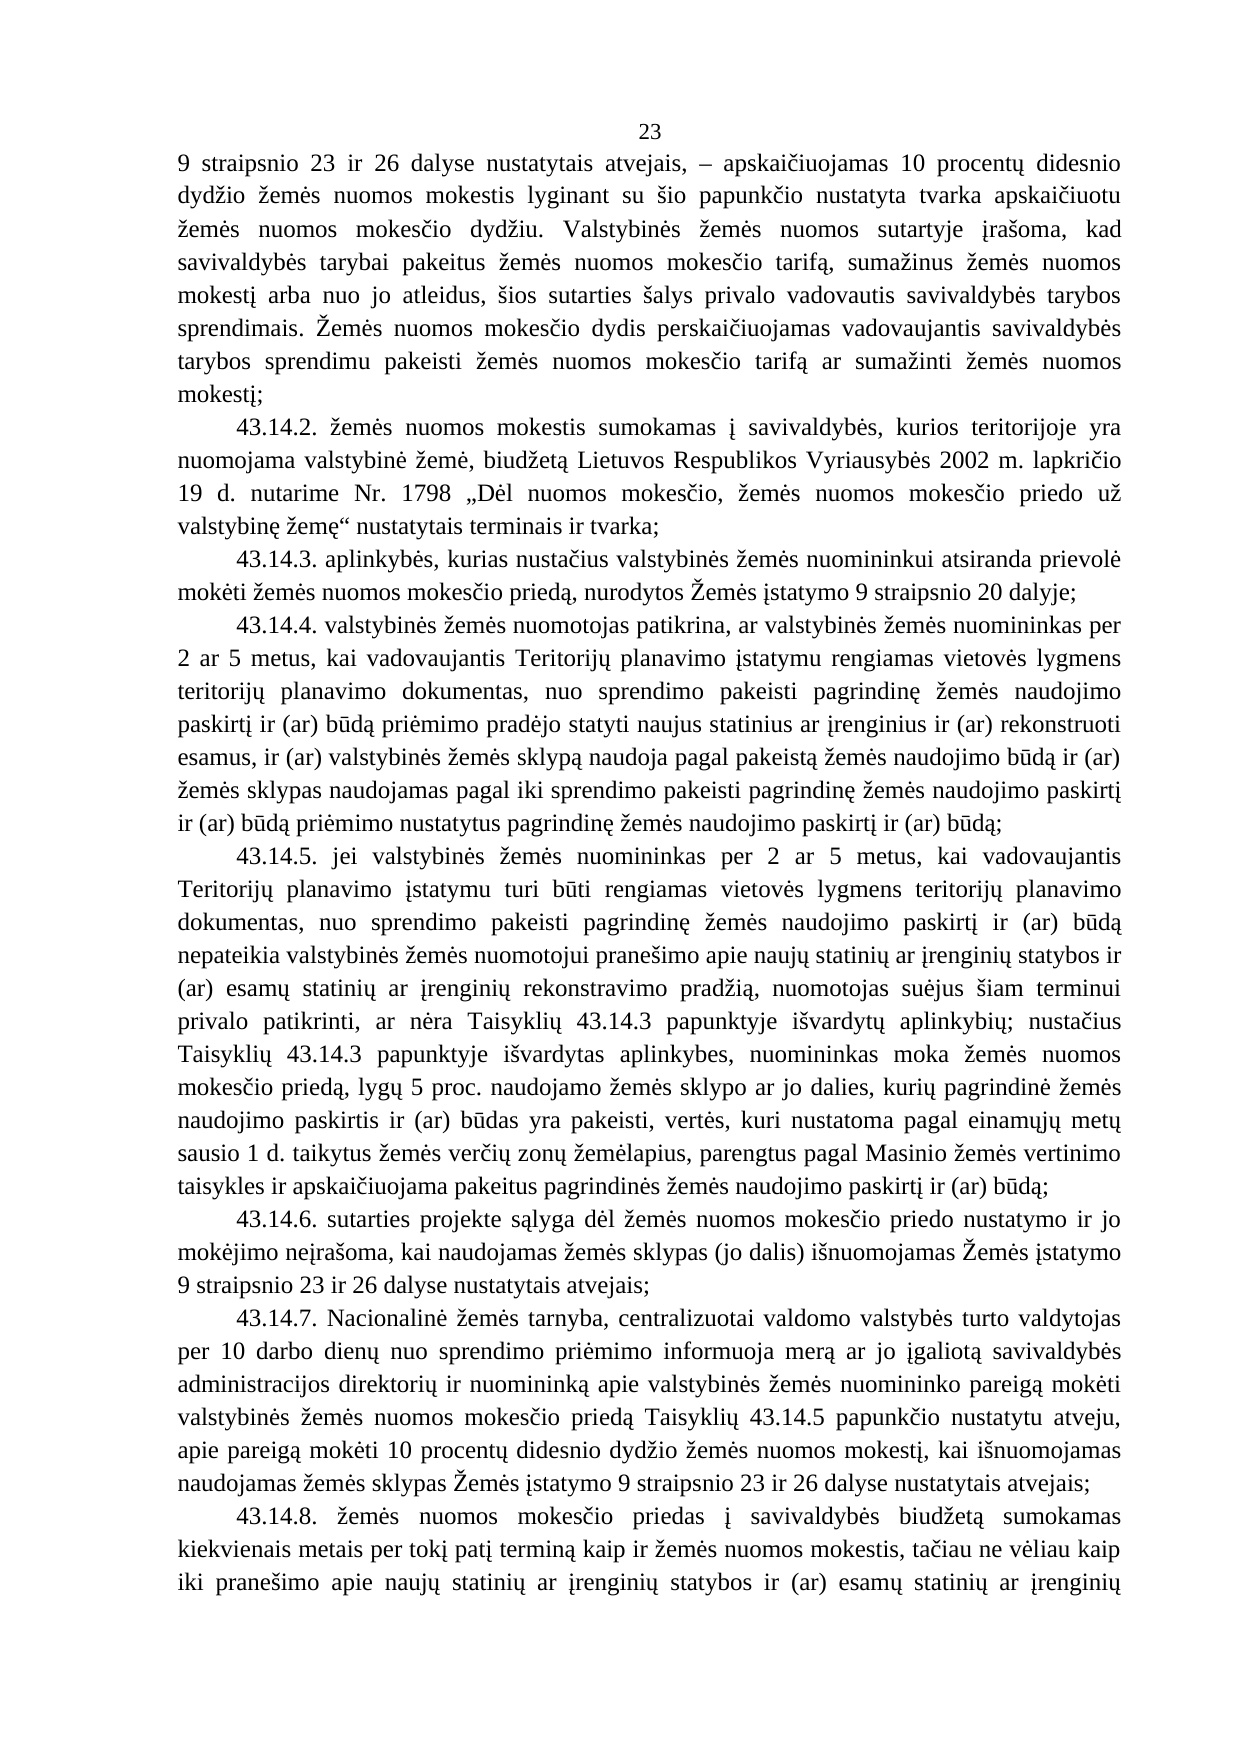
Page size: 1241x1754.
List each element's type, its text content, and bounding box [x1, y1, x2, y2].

text 43.14.7. Nacionalinė žemės tarnyba, centralizuotai valdomo valstybės turto valdytojas per 10 darbo dienų nuo sprendimo priėmimo informuoja merą ar jo įgaliotą savivaldybės administracijos direktorių ir nuomininką apie valstybinės žemės nuomininko pareigą mokėti valstybinės žemės nuomos mokesčio priedą Taisyklių 43.14.5 papunkčio nustatytu atveju, apie pareigą mokėti 10 procentų didesnio dydžio žemės nuomos mokestį, kai išnuomojamas naudojamas žemės sklypas Žemės įstatymo 9 straipsnio 23 ir 26 dalyse nustatytais atvejais; [177, 1303, 1122, 1497]
text 43.14.2. žemės nuomos mokestis sumokamas į savivaldybės, kurios teritorijoje yra nuomojama valstybinė žemė, biudžetą Lietuvos Respublikos Vyriausybės 2002 m. lapkričio 19 d. nutarime Nr. 1798 „Dėl nuomos mokesčio, žemės nuomos mokesčio priedo už valstybinę žemę“ nustatytais terminais ir tvarka; [177, 412, 1122, 539]
text 9 straipsnio 23 ir 26 dalyse nustatytais atvejais, – apskaičiuojamas 10 procentų didesnio dydžio žemės nuomos mokestis lyginant su šio papunkčio nustatyta tvarka apskaičiuotu žemės nuomos mokesčio dydžiu. Valstybinės žemės nuomos sutartyje įrašoma, kad savivaldybės tarybai pakeitus žemės nuomos mokesčio tarifą, sumažinus žemės nuomos mokestį arba nuo jo atleidus, šios sutarties šalys privalo vadovautis savivaldybės tarybos sprendimais. Žemės nuomos mokesčio dydis perskaičiuojamas vadovaujantis savivaldybės tarybos sprendimu pakeisti žemės nuomos mokesčio tarifą ar sumažinti žemės nuomos mokestį; [177, 148, 1122, 407]
text 43.14.8. žemės nuomos mokesčio priedas į savivaldybės biudžetą sumokamas kiekvienais metais per tokį patį terminą kaip ir žemės nuomos mokestis, tačiau ne vėliau kaip iki pranešimo apie naujų statinių ar įrenginių statybos ir (ar) esamų statinių ar įrenginių [177, 1501, 1122, 1596]
text 43.14.3. aplinkybės, kurias nustačius valstybinės žemės nuomininkui atsiranda prievolė mokėti žemės nuomos mokesčio priedą, nurodytos Žemės įstatymo 9 straipsnio 20 dalyje; [177, 544, 1122, 606]
text 43.14.6. sutarties projekte sąlyga dėl žemės nuomos mokesčio priedo nustatymo ir jo mokėjimo neįrašoma, kai naudojamas žemės sklypas (jo dalis) išnuomojamas Žemės įstatymo 9 straipsnio 23 ir 26 dalyse nustatytais atvejais; [177, 1204, 1122, 1299]
text 43.14.5. jei valstybinės žemės nuomininkas per 2 ar 5 metus, kai vadovaujantis Teritorijų planavimo įstatymu turi būti rengiamas vietovės lygmens teritorijų planavimo dokumentas, nuo sprendimo pakeisti pagrindinę žemės naudojimo paskirtį ir (ar) būdą nepateikia valstybinės žemės nuomotojui pranešimo apie naujų statinių ar įrenginių statybos ir (ar) esamų statinių ar įrenginių rekonstravimo pradžią, nuomotojas suėjus šiam terminui privalo patikrinti, ar nėra Taisyklių 43.14.3 papunktyje išvardytų aplinkybių; nustačius Taisyklių 43.14.3 papunktyje išvardytas aplinkybes, nuomininkas moka žemės nuomos mokesčio priedą, lygų 5 proc. naudojamo žemės sklypo ar jo dalies, kurių pagrindinė žemės naudojimo paskirtis ir (ar) būdas yra pakeisti, vertės, kuri nustatoma pagal einamųjų metų sausio 1 d. taikytus žemės verčių zonų žemėlapius, parengtus pagal Masinio žemės vertinimo taisykles ir apskaičiuojama pakeitus pagrindinės žemės naudojimo paskirtį ir (ar) būdą; [177, 841, 1122, 1200]
text 43.14.4. valstybinės žemės nuomotojas patikrina, ar valstybinės žemės nuomininkas per 2 ar 5 metus, kai vadovaujantis Teritorijų planavimo įstatymu rengiamas vietovės lygmens teritorijų planavimo dokumentas, nuo sprendimo pakeisti pagrindinę žemės naudojimo paskirtį ir (ar) būdą priėmimo pradėjo statyti naujus statinius ar įrenginius ir (ar) rekonstruoti esamus, ir (ar) valstybinės žemės sklypą naudoja pagal pakeistą žemės naudojimo būdą ir (ar) žemės sklypas naudojamas pagal iki sprendimo pakeisti pagrindinę žemės naudojimo paskirtį ir (ar) būdą priėmimo nustatytus pagrindinę žemės naudojimo paskirtį ir (ar) būdą; [177, 610, 1122, 837]
